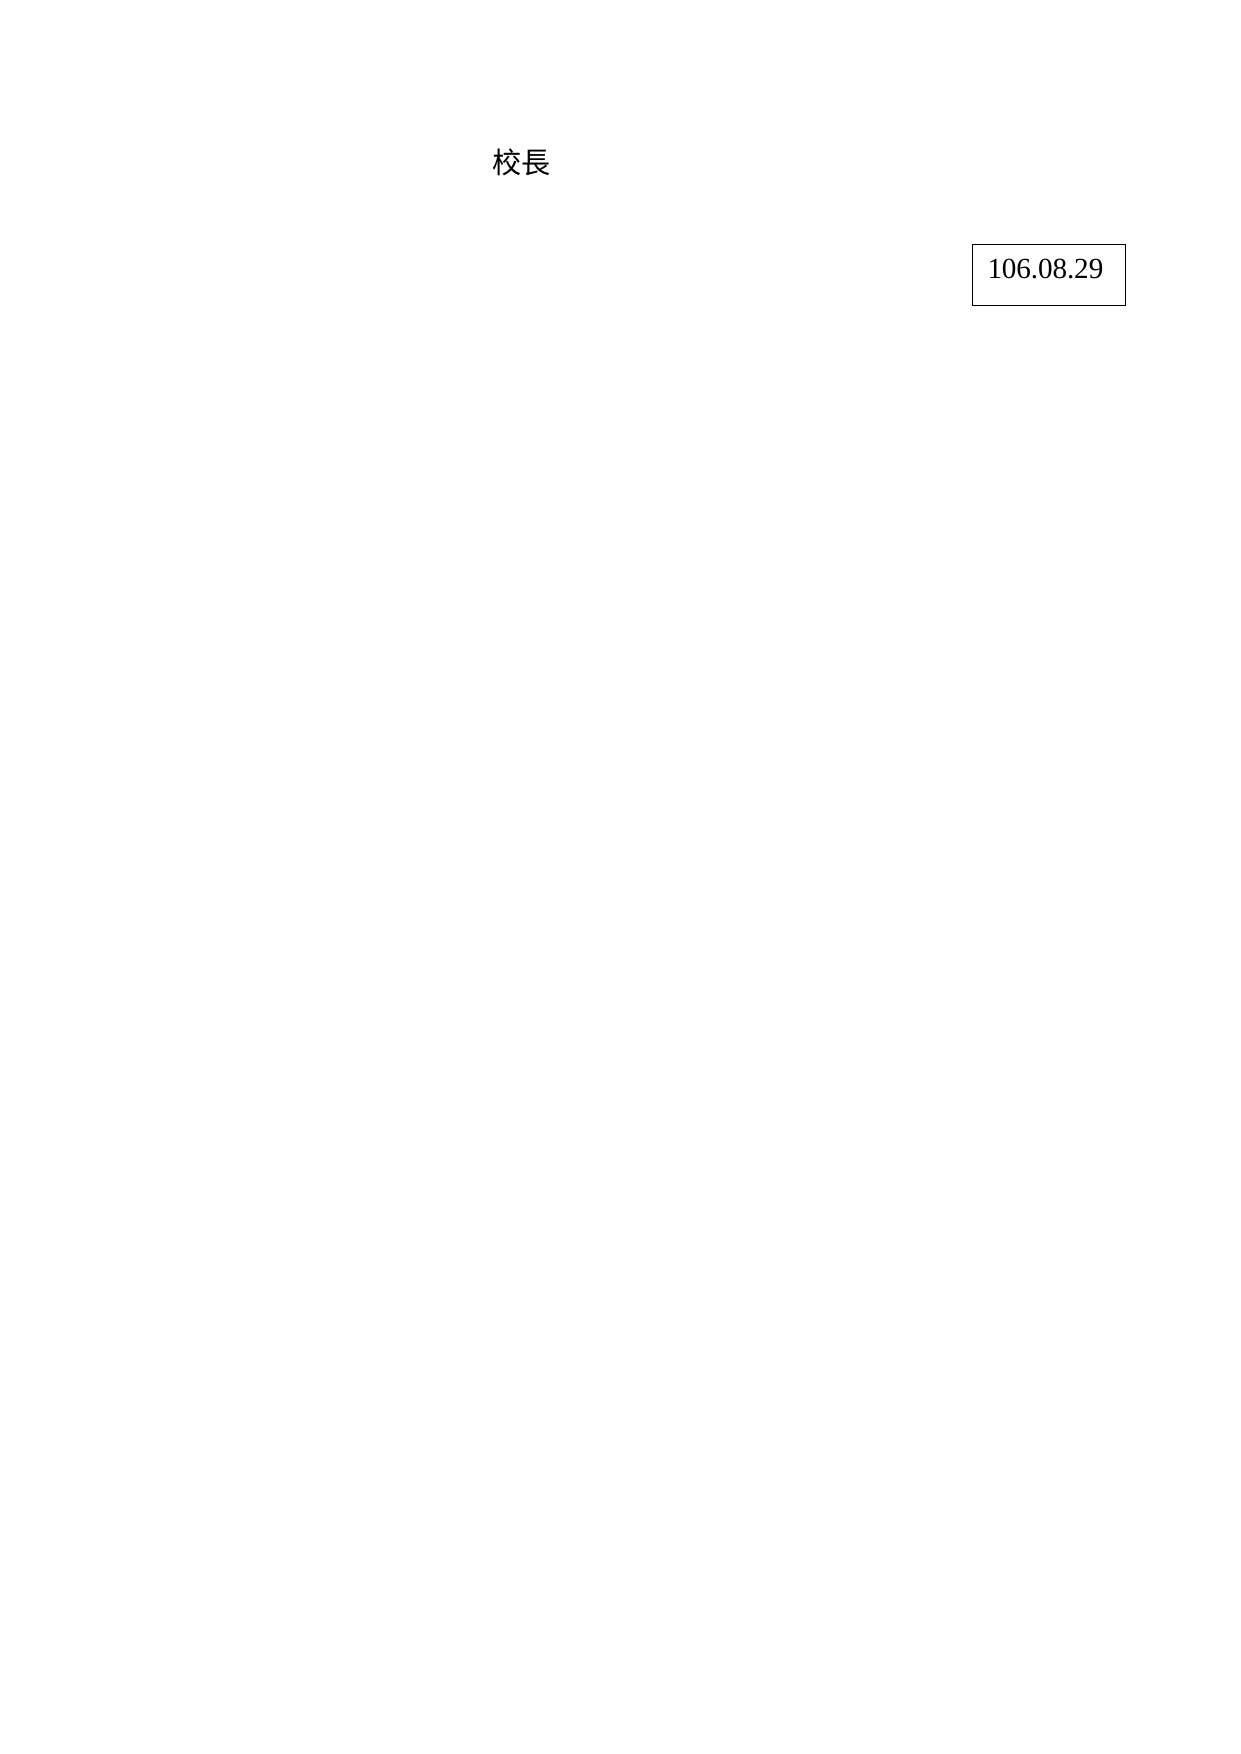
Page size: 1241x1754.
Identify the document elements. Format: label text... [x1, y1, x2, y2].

text 校長 [118, 123, 1064, 198]
text 106.08.29 [987, 251, 1111, 285]
